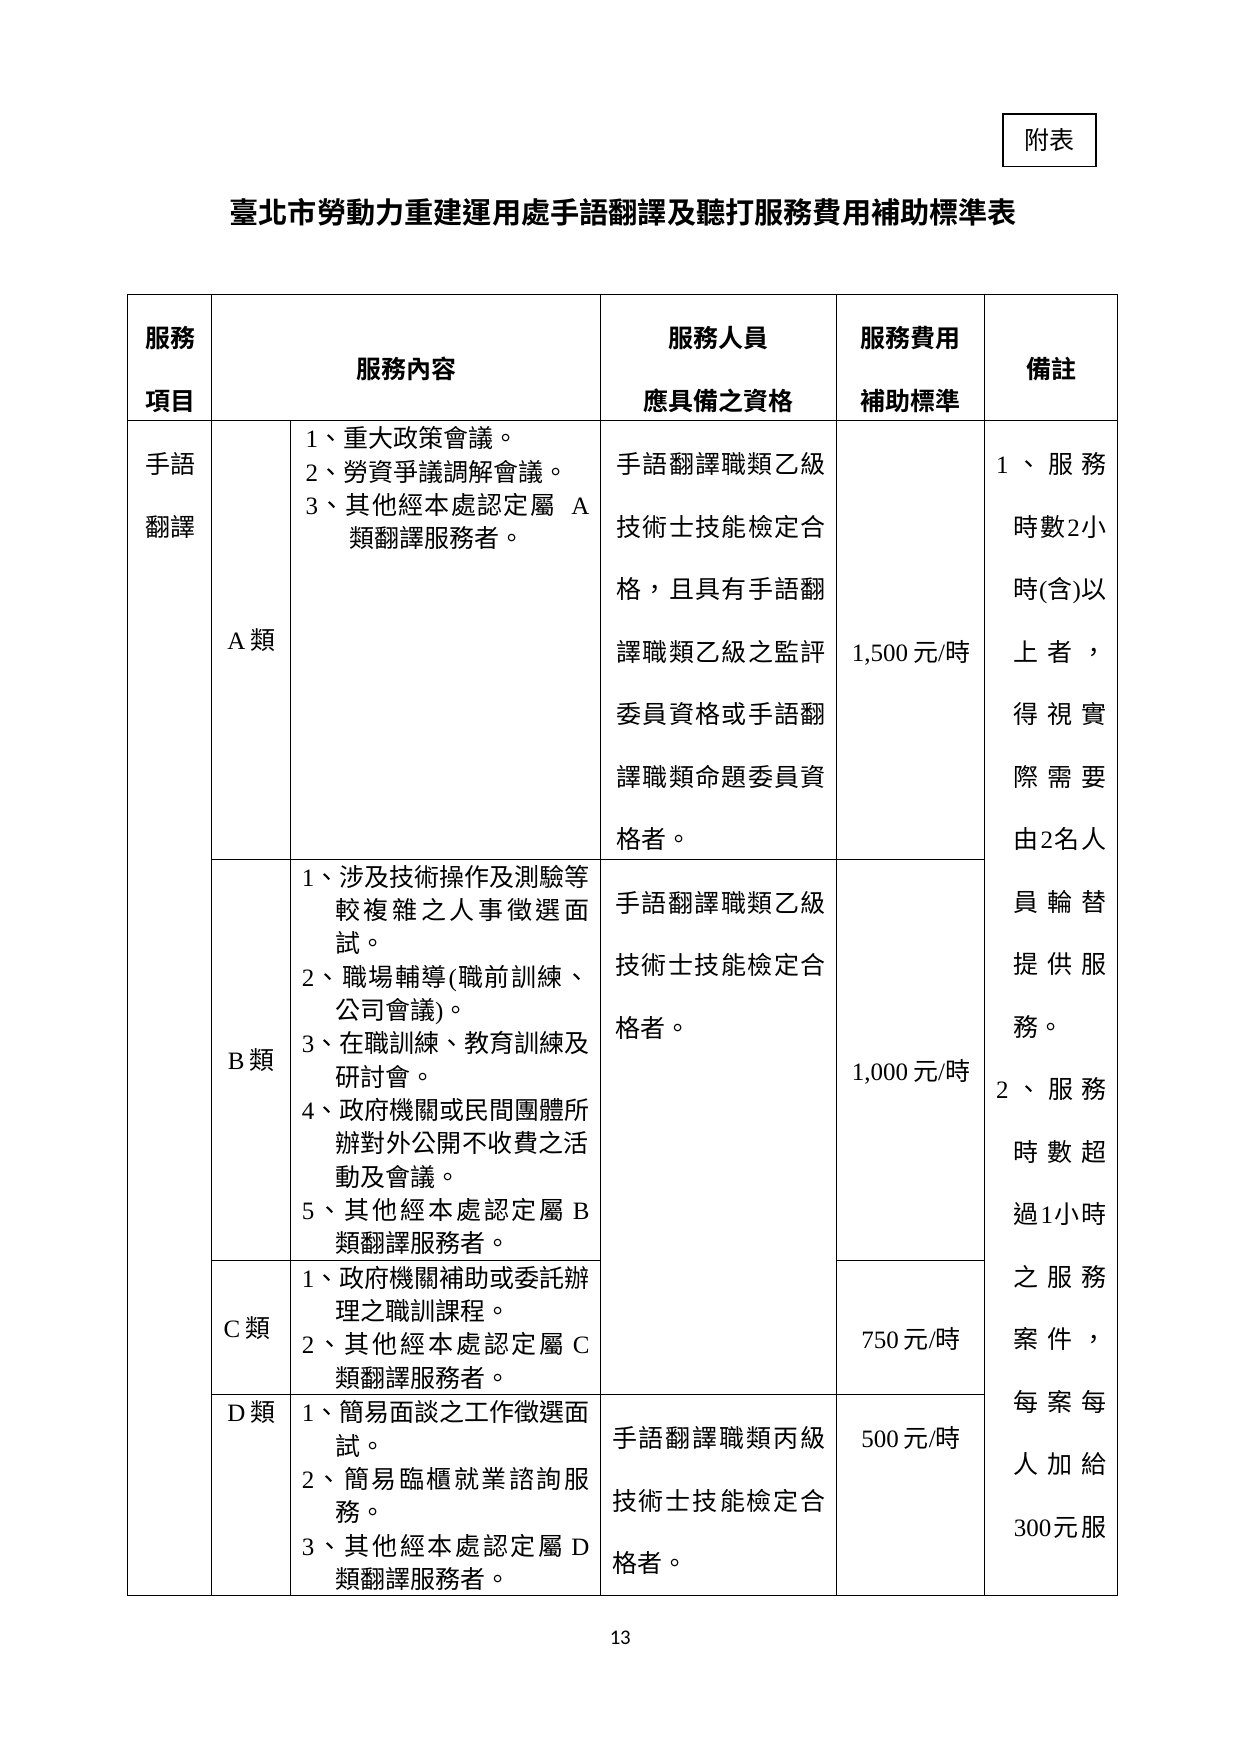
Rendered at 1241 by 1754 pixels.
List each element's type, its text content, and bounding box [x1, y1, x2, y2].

table_cell D類 [212, 1395, 290, 1595]
table_cell 1、簡易面談之工作徵選面試。 2、簡易臨櫃就業諮詢服務。 3、其他經本處認定屬D類翻譯服務者。 [291, 1395, 600, 1595]
table_cell 1、服務時數2小時(含)以上者，得視實際需要由2名人員輪替提供服務。 2、服務時數超過1小時之服務案件，每案每人加給300元服 [985, 421, 1117, 1595]
table_cell C類 [212, 1261, 290, 1394]
table_header 備註 [985, 295, 1117, 420]
table_cell 1,500元/時 [837, 421, 984, 858]
table_cell B類 [212, 860, 290, 1259]
table_cell A 類 [212, 421, 290, 858]
text 臺北市勞動力重建運用處手語翻譯及聽打服務費用補助標準表 [128, 169, 1118, 231]
table_cell 手語翻譯職類丙級技術士技能檢定合格者。 [601, 1395, 836, 1595]
table_header 服務費用 補助標準 [837, 295, 984, 420]
table_cell 1、涉及技術操作及測驗等較複雜之人事徵選面試。 2、職場輔導(職前訓練、公司會議)。 3、在職訓練、教育訓練及研討會。 4、政府機關或民間團體所辦對外公開不收費之活動及會議。 5、其他經本處認定屬B類翻譯服務者。 [291, 860, 600, 1259]
table_cell 1,000元/時 [837, 860, 984, 1259]
table_cell 手語翻譯職類乙級技術士技能檢定合格，且具有手語翻譯職類乙級之監評委員資格或手語翻譯職類命題委員資格者。 [601, 421, 836, 858]
table_header 服務項目 [128, 295, 211, 420]
table_cell 500元/時 [837, 1395, 984, 1595]
table_cell 1、重大政策會議。 2、勞資爭議調解會議。 3、其他經本處認定屬 A 類翻譯服務者。 [291, 421, 600, 858]
table_cell 1、政府機關補助或委託辦理之職訓課程。 2、其他經本處認定屬C類翻譯服務者。 [291, 1261, 600, 1394]
table_cell 手語翻譯 [128, 421, 211, 1595]
text 附表 [1019, 122, 1080, 156]
text [1004, 115, 1095, 166]
table_header 服務內容 [212, 295, 600, 420]
table_cell 750元/時 [837, 1261, 984, 1394]
table_header 服務人員 應具備之資格 [601, 295, 836, 420]
table_cell 手語翻譯職類乙級技術士技能檢定合格者。 [601, 860, 836, 1394]
